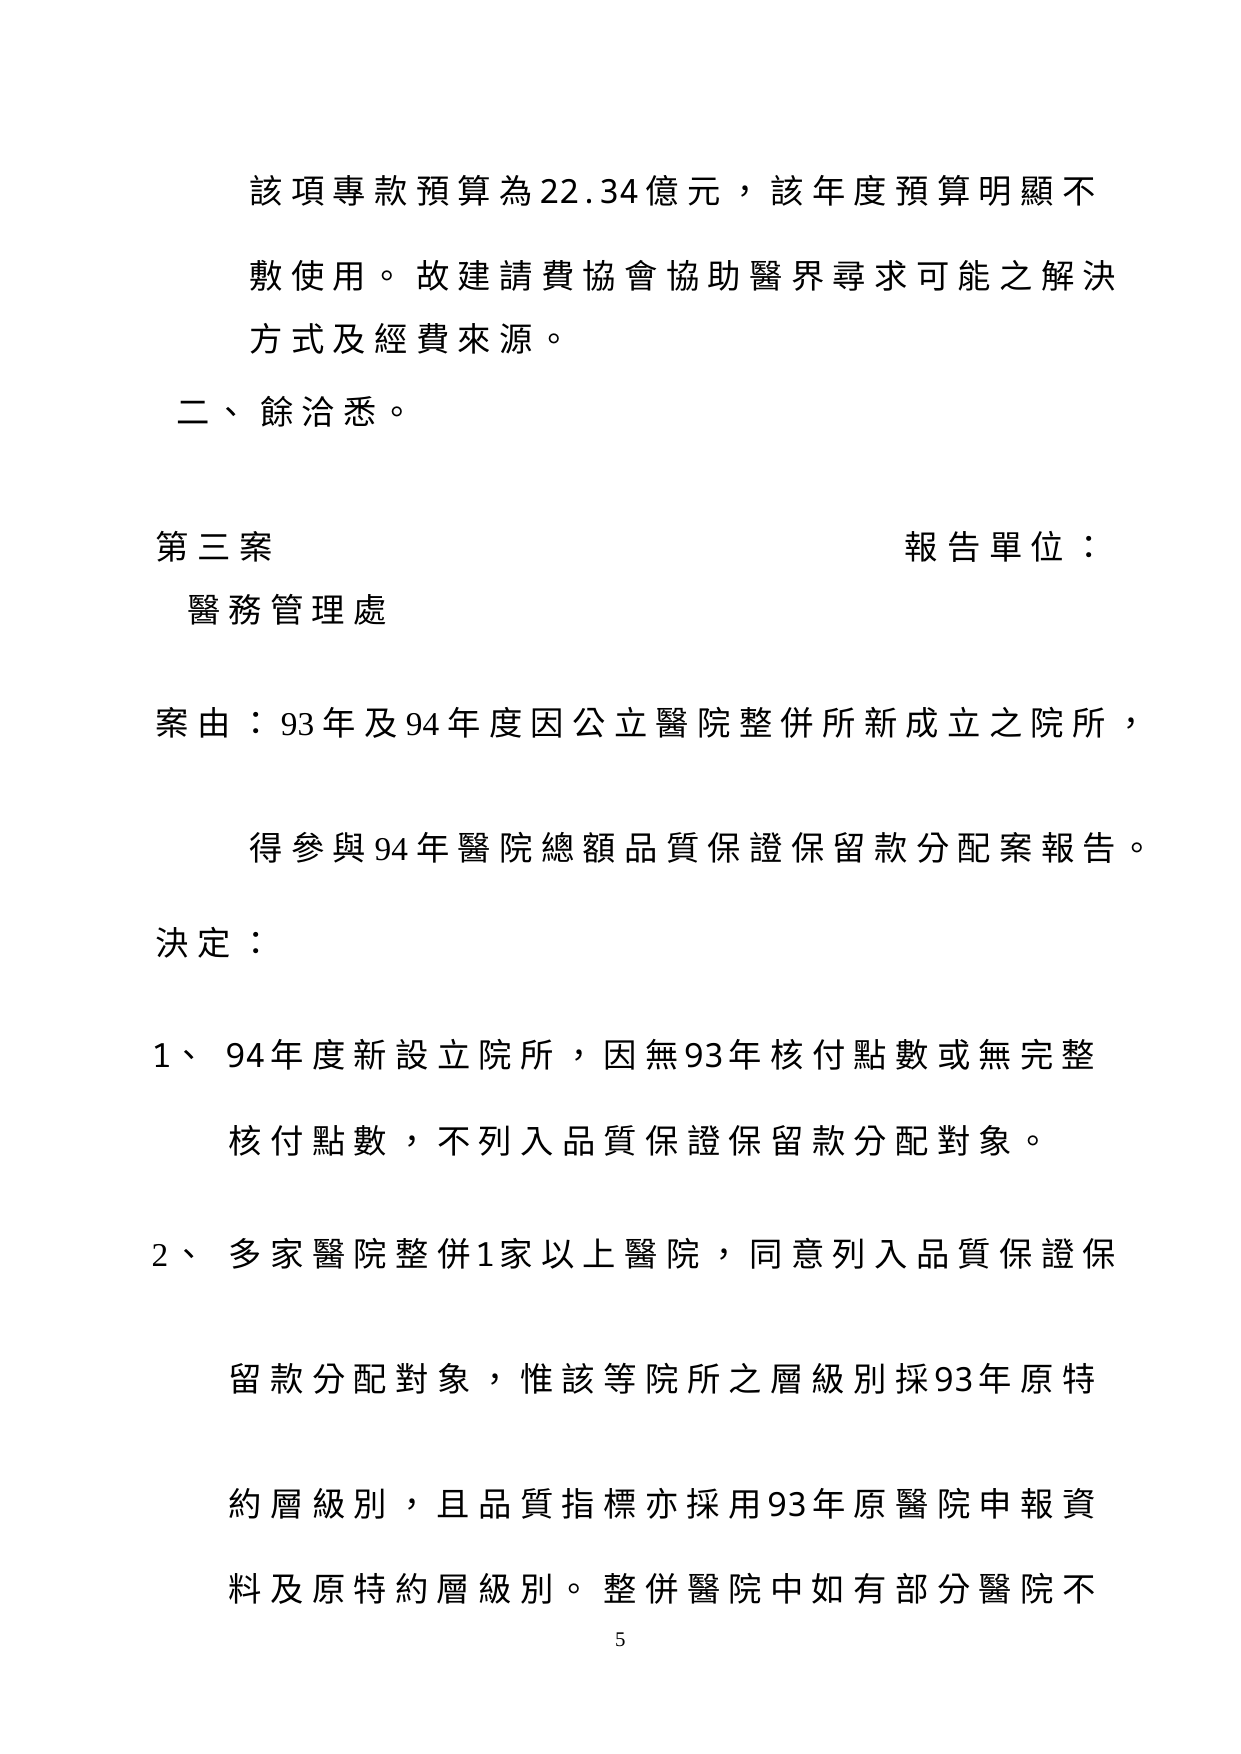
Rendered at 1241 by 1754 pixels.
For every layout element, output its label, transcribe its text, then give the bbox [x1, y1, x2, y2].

list 94年度新設立院所，因無93年核付點數或無完整核付點數，不列入品質保證保留款分配對象。 [145, 972, 1120, 1160]
text 一、截至94年9月醫療費用申報資料顯示，罕見疾病、血友病及愛滋病藥費專款專用項目預估已支用約20億元，至94年底尚需近7億元。按全民健康保險醫療費用協定委員會94年醫院總額協商結果，該項專款預算為22.34億元，該年度預算明顯不敷使用。故建請費協會協助醫界尋求可能之解決方式及經費來源。 [170, 108, 1120, 358]
list 多家醫院整併1家以上醫院，同意列入品質保證保留款分配對象，惟該等院所之層級別採93年原特約層級別，且品質指標亦採用93年原醫院申報資料及原特約層級別。整併醫院中如有部分醫院不 [145, 1170, 1120, 1608]
text 決定： [145, 899, 1120, 962]
text 第三案 報告單位：醫務管理處 [145, 503, 1120, 628]
text 二、餘洽悉。 [170, 368, 1120, 431]
text 案由：93年及94年度因公立醫院整併所新成立之院所，得參與94年醫院總額品質保證保留款分配案報告。 [145, 639, 1120, 889]
